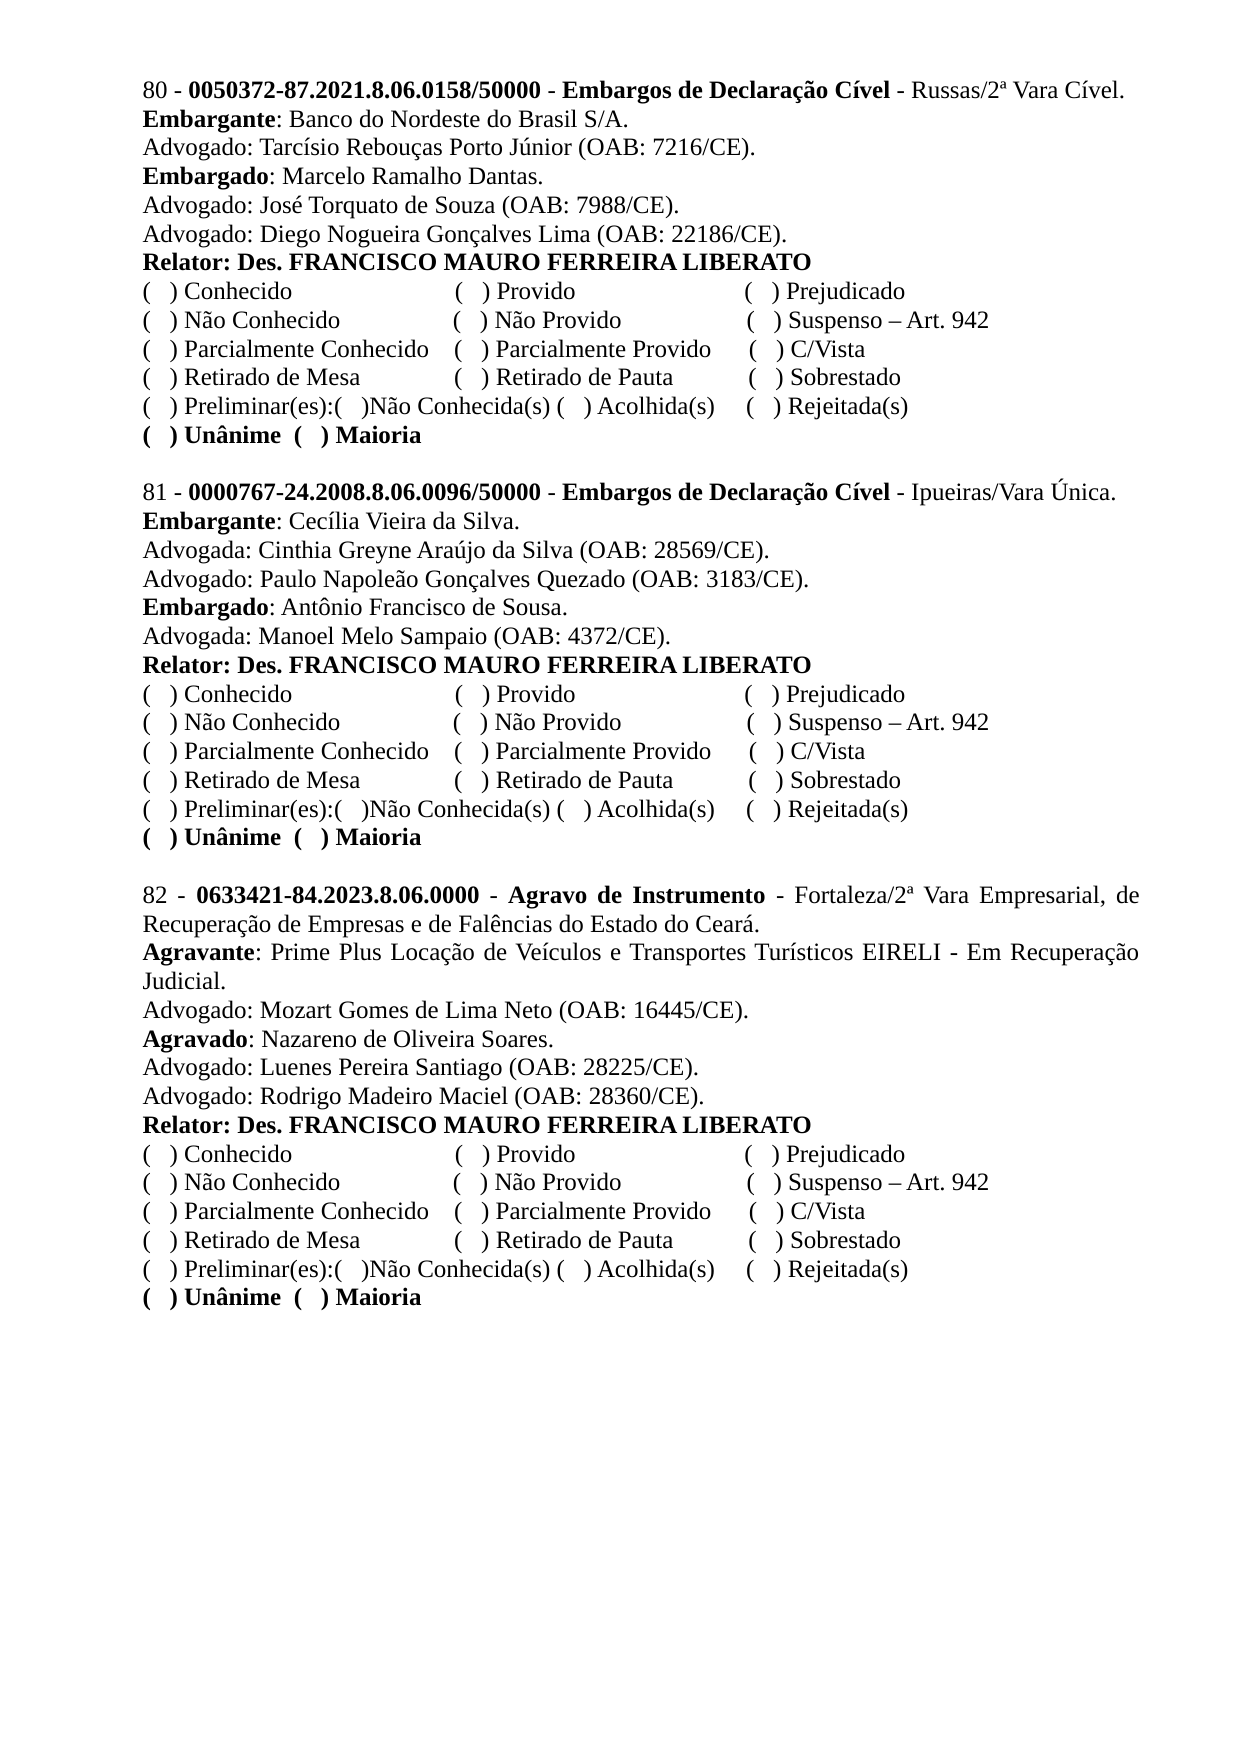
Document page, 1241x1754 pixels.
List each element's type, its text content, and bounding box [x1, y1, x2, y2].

text Relator: Des. FRANCISCO MAURO FERREIRA LIBERATO [142, 650, 1141, 679]
text ( ) Retirado de Mesa ( ) Retirado de Pauta ( ) Sobrestado [142, 1225, 1158, 1254]
text ( ) Retirado de Mesa ( ) Retirado de Pauta ( ) Sobrestado [142, 362, 1158, 391]
text Agravante: Prime Plus Locação de Veículos e Transportes Turísticos EIRELI - Em Recuperação Judicial. [142, 937, 1141, 995]
text Embargado: Marcelo Ramalho Dantas. [142, 161, 1141, 190]
text ( ) Preliminar(es):( )Não Conhecida(s) ( ) Acolhida(s) ( ) Rejeitada(s) [142, 391, 1158, 420]
text Embargante: Cecília Vieira da Silva. [142, 506, 1141, 535]
text Agravado: Nazareno de Oliveira Soares. [142, 1024, 1141, 1052]
text 82 - 0633421-84.2023.8.06.0000 - Agravo de Instrumento - Fortaleza/2ª Vara Empresarial, de Recuperação de Empresas e de Falências do Estado do Ceará. [142, 880, 1141, 937]
text Advogada: Cinthia Greyne Araújo da Silva (OAB: 28569/CE). [142, 535, 1141, 564]
text 80 - 0050372-87.2021.8.06.0158/50000 - Embargos de Declaração Cível - Russas/2ª Vara Cível. [142, 75, 1141, 104]
text ( ) Preliminar(es):( )Não Conhecida(s) ( ) Acolhida(s) ( ) Rejeitada(s) [142, 1254, 1158, 1282]
text ( ) Unânime ( ) Maioria [142, 1282, 1158, 1311]
text ( ) Conhecido ( ) Provido ( ) Prejudicado [142, 679, 1141, 707]
text ( ) Não Conhecido ( ) Não Provido ( ) Suspenso – Art. 942 [142, 1167, 1158, 1196]
text ( ) Não Conhecido ( ) Não Provido ( ) Suspenso – Art. 942 [142, 707, 1158, 736]
text Relator: Des. FRANCISCO MAURO FERREIRA LIBERATO [142, 247, 1141, 276]
text 81 - 0000767-24.2008.8.06.0096/50000 - Embargos de Declaração Cível - Ipueiras/Vara Única. [142, 477, 1141, 506]
text ( ) Unânime ( ) Maioria [142, 822, 1158, 851]
text ( ) Conhecido ( ) Provido ( ) Prejudicado [142, 276, 1141, 305]
text Advogado: Mozart Gomes de Lima Neto (OAB: 16445/CE). [142, 995, 1141, 1024]
text ( ) Não Conhecido ( ) Não Provido ( ) Suspenso – Art. 942 [142, 305, 1158, 334]
text ( ) Parcialmente Conhecido ( ) Parcialmente Provido ( ) C/Vista [142, 334, 1158, 362]
text Embargado: Antônio Francisco de Sousa. [142, 592, 1141, 621]
text ( ) Parcialmente Conhecido ( ) Parcialmente Provido ( ) C/Vista [142, 736, 1158, 765]
text Embargante: Banco do Nordeste do Brasil S/A. [142, 104, 1141, 132]
text Relator: Des. FRANCISCO MAURO FERREIRA LIBERATO [142, 1110, 1141, 1139]
text Advogado: Luenes Pereira Santiago (OAB: 28225/CE). [142, 1052, 1141, 1081]
text ( ) Unânime ( ) Maioria [142, 420, 1158, 449]
text ( ) Retirado de Mesa ( ) Retirado de Pauta ( ) Sobrestado [142, 765, 1158, 794]
text ( ) Parcialmente Conhecido ( ) Parcialmente Provido ( ) C/Vista [142, 1196, 1158, 1225]
text ( ) Conhecido ( ) Provido ( ) Prejudicado [142, 1139, 1141, 1167]
text Advogado: Paulo Napoleão Gonçalves Quezado (OAB: 3183/CE). [142, 564, 1141, 592]
text Advogado: Rodrigo Madeiro Maciel (OAB: 28360/CE). [142, 1081, 1141, 1110]
text Advogado: Tarcísio Rebouças Porto Júnior (OAB: 7216/CE). [142, 132, 1141, 161]
text ( ) Preliminar(es):( )Não Conhecida(s) ( ) Acolhida(s) ( ) Rejeitada(s) [142, 794, 1158, 822]
text Advogada: Manoel Melo Sampaio (OAB: 4372/CE). [142, 621, 1141, 650]
text Advogado: Diego Nogueira Gonçalves Lima (OAB: 22186/CE). [142, 219, 1141, 247]
text Advogado: José Torquato de Souza (OAB: 7988/CE). [142, 190, 1141, 219]
